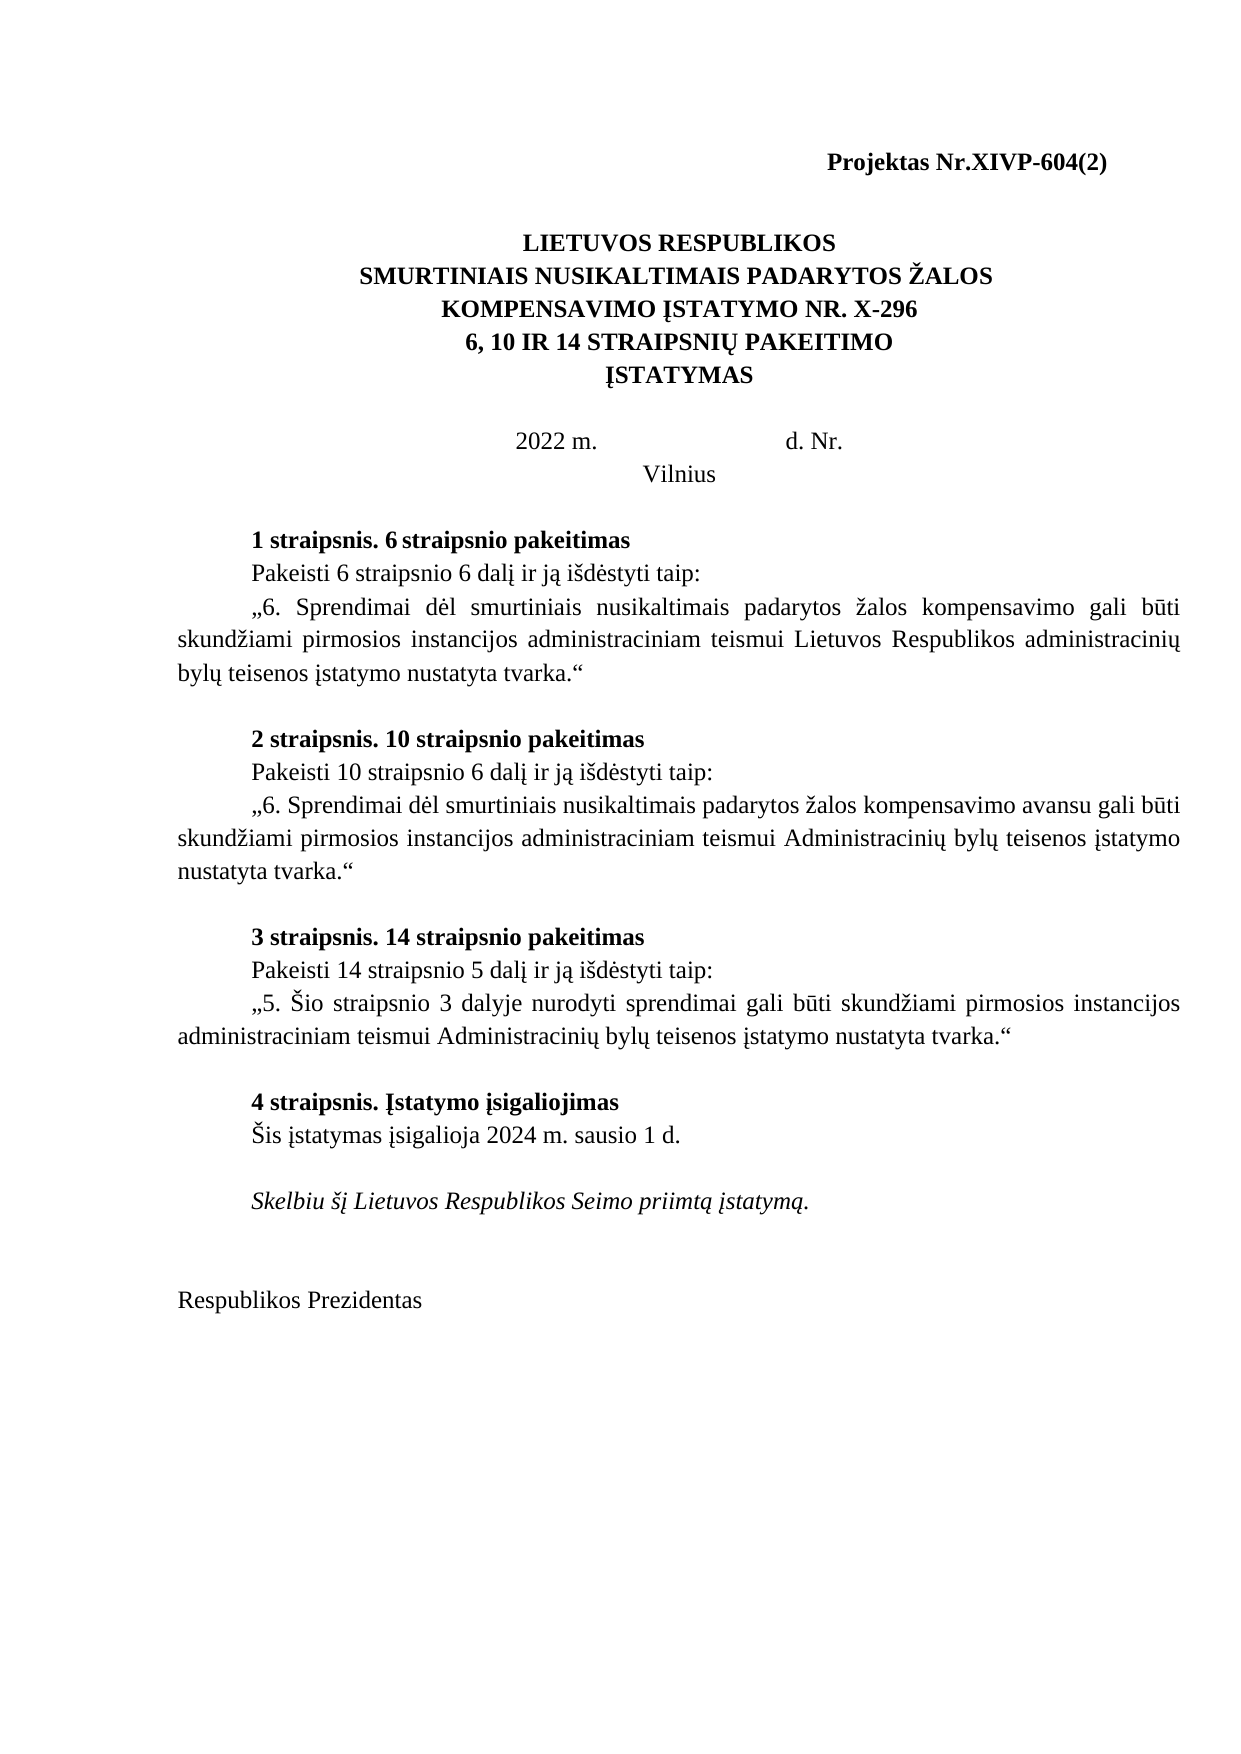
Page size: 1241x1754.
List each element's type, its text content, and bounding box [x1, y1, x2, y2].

text Respublikos Prezidentas [177, 1285, 1181, 1314]
text „5. Šio straipsnio 3 dalyje nurodyti sprendimai gali būti skundžiami pirmosios instancijos administraciniam teismui Administracinių bylų teisenos įstatymo nustatyta tvarka.“ [177, 988, 1181, 1049]
text 2 straipsnis. 10 straipsnio pakeitimas [177, 724, 1181, 752]
text „6. Sprendimai dėl smurtiniais nusikaltimais padarytos žalos kompensavimo gali būti skundžiami pirmosios instancijos administraciniam teismui Lietuvos Respublikos administracinių bylų teisenos įstatymo nustatyta tvarka.“ [177, 592, 1181, 686]
text ĮSTATYMAS [177, 360, 1181, 389]
text Pakeisti 14 straipsnio 5 dalį ir ją išdėstyti taip: [177, 955, 1181, 983]
text Skelbiu šį Lietuvos Respublikos Seimo priimtą įstatymą. [177, 1186, 1181, 1215]
text „6. Sprendimai dėl smurtiniais nusikaltimais padarytos žalos kompensavimo avansu gali būti skundžiami pirmosios instancijos administraciniam teismui Administracinių bylų teisenos įstatymo nustatyta tvarka.“ [177, 790, 1181, 884]
text 4 straipsnis. Įstatymo įsigaliojimas [177, 1087, 1181, 1116]
text 6, 10 IR 14 STRAIPSNIŲ PAKEITIMO [177, 327, 1181, 356]
text Projektas Nr.XIVP-604(2) [177, 147, 1181, 176]
text kompensavimo įstatymo NR. X-296 [177, 294, 1181, 323]
text Vilnius [177, 459, 1181, 488]
text Pakeisti 6 straipsnio 6 dalį ir ją išdėstyti taip: [177, 558, 1181, 587]
text LIETUVOS RESPUBLIKOS [177, 228, 1181, 257]
text smurtiniais nusikaltimais padarytos žalos [177, 261, 1181, 290]
text Šis įstatymas įsigalioja 2024 m. sausio 1 d. [177, 1120, 1181, 1149]
text 1 straipsnis. 6 straipsnio pakeitimas [177, 526, 1181, 554]
text 2022 m. d. Nr. [177, 426, 1181, 455]
text Pakeisti 10 straipsnio 6 dalį ir ją išdėstyti taip: [177, 757, 1181, 785]
text 3 straipsnis. 14 straipsnio pakeitimas [177, 922, 1181, 951]
